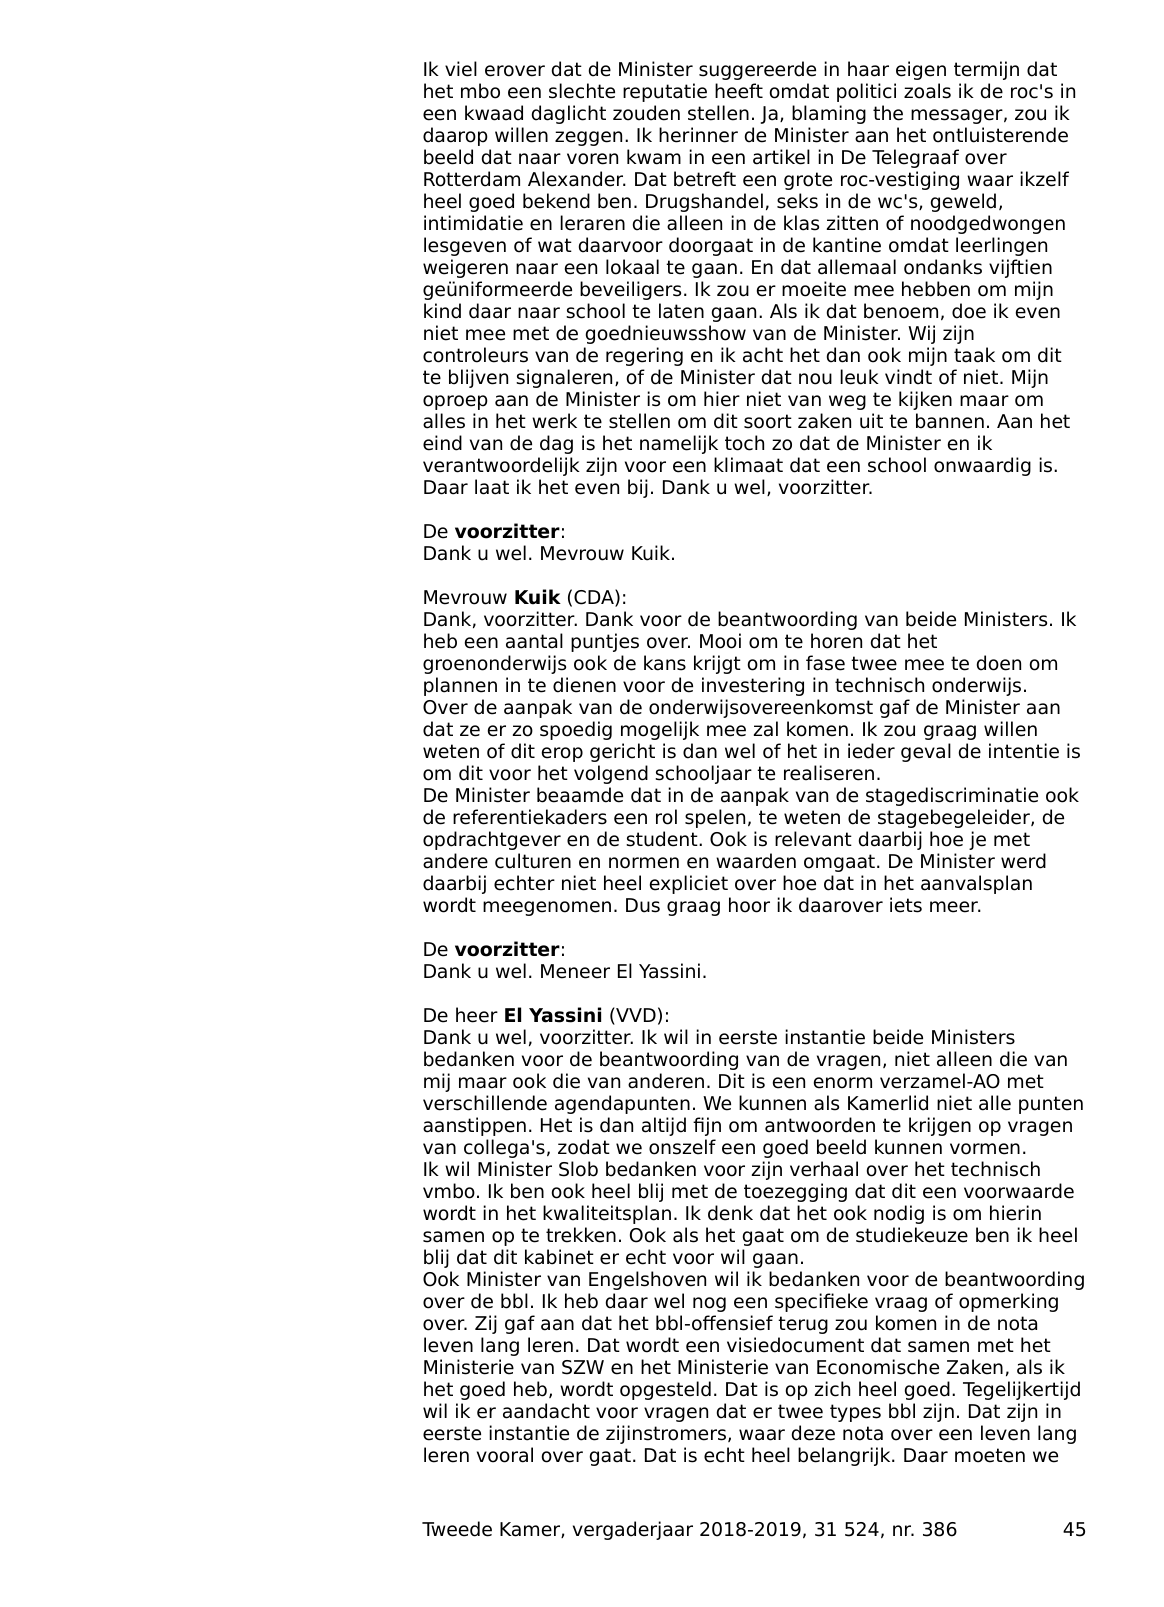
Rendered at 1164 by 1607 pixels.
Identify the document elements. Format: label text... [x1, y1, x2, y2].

text De voorzitter: [422, 939, 1087, 961]
text Dank u wel, voorzitter. Ik wil in eerste instantie beide Ministers bedanken voor de beantwoording van de vragen, niet alleen die van mij maar ook die van anderen. Dit is een enorm verzamel-AO met verschillende agendapunten. We kunnen als Kamerlid niet alle punten aanstippen. Het is dan altijd fijn om antwoorden te krijgen op vragen van collega's, zodat we onszelf een goed beeld kunnen vormen. [422, 1027, 1087, 1159]
text De heer El Yassini (VVD): [422, 1005, 1087, 1027]
text Ook Minister van Engelshoven wil ik bedanken voor de beantwoording over de bbl. Ik heb daar wel nog een specifieke vraag of opmerking over. Zij gaf aan dat het bbl-offensief terug zou komen in de nota leven lang leren. Dat wordt een visiedocument dat samen met het Ministerie van SZW en het Ministerie van Economische Zaken, als ik het goed heb, wordt opgesteld. Dat is op zich heel goed. Tegelijkertijd wil ik er aandacht voor vragen dat er twee types bbl zijn. Dat zijn in eerste instantie de zijinstromers, waar deze nota over een leven lang leren vooral over gaat. Dat is echt heel belangrijk. Daar moeten we [422, 1269, 1087, 1467]
text Daar laat ik het even bij. Dank u wel, voorzitter. [422, 477, 1087, 499]
text De voorzitter: [422, 521, 1087, 543]
text Mevrouw Kuik (CDA): [422, 587, 1087, 609]
text Dank, voorzitter. Dank voor de beantwoording van beide Ministers. Ik heb een aantal puntjes over. Mooi om te horen dat het groenonderwijs ook de kans krijgt om in fase twee mee te doen om plannen in te dienen voor de investering in technisch onderwijs. [422, 609, 1087, 697]
text Ik wil Minister Slob bedanken voor zijn verhaal over het technisch vmbo. Ik ben ook heel blij met de toezegging dat dit een voorwaarde wordt in het kwaliteitsplan. Ik denk dat het ook nodig is om hierin samen op te trekken. Ook als het gaat om de studiekeuze ben ik heel blij dat dit kabinet er echt voor wil gaan. [422, 1159, 1087, 1269]
text De Minister beaamde dat in de aanpak van de stagediscriminatie ook de referentiekaders een rol spelen, te weten de stagebegeleider, de opdrachtgever en de student. Ook is relevant daarbij hoe je met andere culturen en normen en waarden omgaat. De Minister werd daarbij echter niet heel expliciet over hoe dat in het aanvalsplan wordt meegenomen. Dus graag hoor ik daarover iets meer. [422, 785, 1087, 917]
text Dank u wel. Mevrouw Kuik. [422, 543, 1087, 565]
text Ik viel erover dat de Minister suggereerde in haar eigen termijn dat het mbo een slechte reputatie heeft omdat politici zoals ik de roc's in een kwaad daglicht zouden stellen. Ja, blaming the messager, zou ik daarop willen zeggen. Ik herinner de Minister aan het ontluisterende beeld dat naar voren kwam in een artikel in De Telegraaf over Rotterdam Alexander. Dat betreft een grote roc-vestiging waar ikzelf heel goed bekend ben. Drugshandel, seks in de wc's, geweld, intimidatie en leraren die alleen in de klas zitten of noodgedwongen lesgeven of wat daarvoor doorgaat in de kantine omdat leerlingen weigeren naar een lokaal te gaan. En dat allemaal ondanks vijftien geüniformeerde beveiligers. Ik zou er moeite mee hebben om mijn kind daar naar school te laten gaan. Als ik dat benoem, doe ik even niet mee met de goednieuwsshow van de Minister. Wij zijn controleurs van de regering en ik acht het dan ook mijn taak om dit te blijven signaleren, of de Minister dat nou leuk vindt of niet. Mijn oproep aan de Minister is om hier niet van weg te kijken maar om alles in het werk te stellen om dit soort zaken uit te bannen. Aan het eind van de dag is het namelijk toch zo dat de Minister en ik verantwoordelijk zijn voor een klimaat dat een school onwaardig is. [422, 59, 1087, 477]
text Dank u wel. Meneer El Yassini. [422, 961, 1087, 983]
text Over de aanpak van de onderwijsovereenkomst gaf de Minister aan dat ze er zo spoedig mogelijk mee zal komen. Ik zou graag willen weten of dit erop gericht is dan wel of het in ieder geval de intentie is om dit voor het volgend schooljaar te realiseren. [422, 697, 1087, 785]
